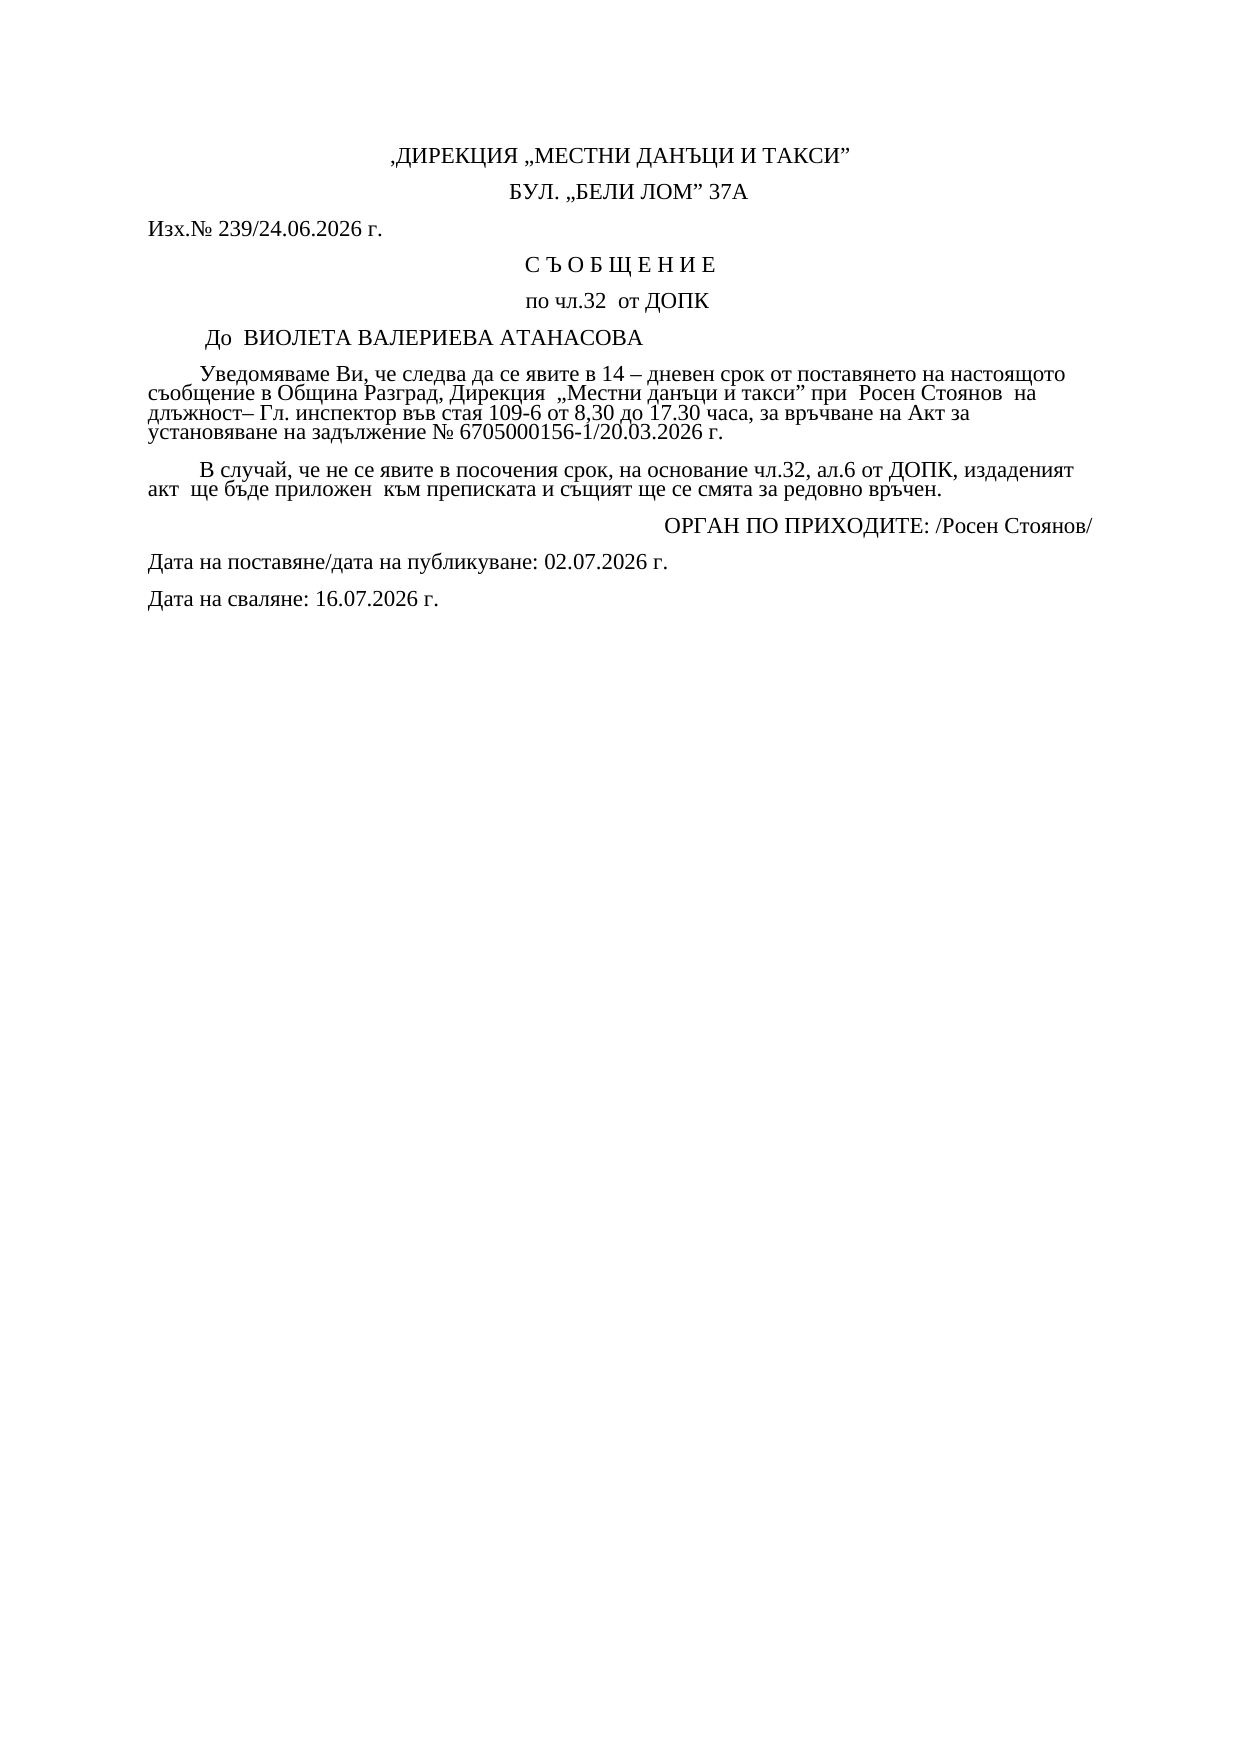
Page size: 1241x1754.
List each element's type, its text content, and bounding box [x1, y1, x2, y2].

text Уведомяваме Ви, че следва да се явите в 14 – дневен срок от поставянето на настоящото съобщение в Община Разград, Дирекция „Местни данъци и такси” при Росен Стоянов на длъжност– Гл. инспектор във стая 109-6 от 8,30 до 17.30 часа, за връчване на Акт за установяване на задължение № 6705000156-1/20.03.2026 г. [148, 366, 1093, 445]
text Дата на поставяне/дата на публикуване: 02.07.2026 г. [160, 554, 1093, 574]
text ,ДИРЕКЦИЯ „МЕСТНИ ДАНЪЦИ И ТАКСИ” [715, 148, 1093, 167]
text по чл.32 от ДОПК [658, 293, 1093, 313]
text Изх.№ 239/24.06.2026 г. [148, 220, 1093, 240]
text До ВИОЛЕТА ВАЛЕРИЕВА АТАНАСОВА [148, 329, 1093, 349]
text Е Н И Е [629, 257, 1093, 276]
text ,ДИРЕКЦИЯ „МЕСТНИ ДАНЪЦИ И ТАКСИ” [649, 148, 716, 167]
text Дата на сваляне: 16.07.2026 г. [148, 590, 1093, 610]
text БУЛ. „БЕЛИ ЛОМ” 37А [148, 184, 1093, 204]
text С Ъ О Б Щ [148, 257, 629, 276]
text ОРГАН ПО ПРИХОДИТЕ: /Росен Стоянов/ [876, 518, 1093, 537]
text ,ДИРЕКЦИЯ „МЕСТНИ ДАНЪЦИ И ТАКСИ” [148, 148, 406, 167]
text В случай, че не се явите в посочения срок, на основание чл.32, ал.6 от ДОПК, издаденият акт ще бъде приложен към преписката и същият ще се смята за редовно връчен. [148, 461, 1093, 501]
text ОРГАН ПО ПРИХОДИТЕ: /Росен Стоянов/ [148, 518, 874, 537]
text ,ДИРЕКЦИЯ „МЕСТНИ ДАНЪЦИ И ТАКСИ” [483, 148, 647, 167]
text ,ДИРЕКЦИЯ „МЕСТНИ ДАНЪЦИ И ТАКСИ” [408, 148, 484, 167]
text по чл.32 от ДОПК [148, 293, 656, 313]
